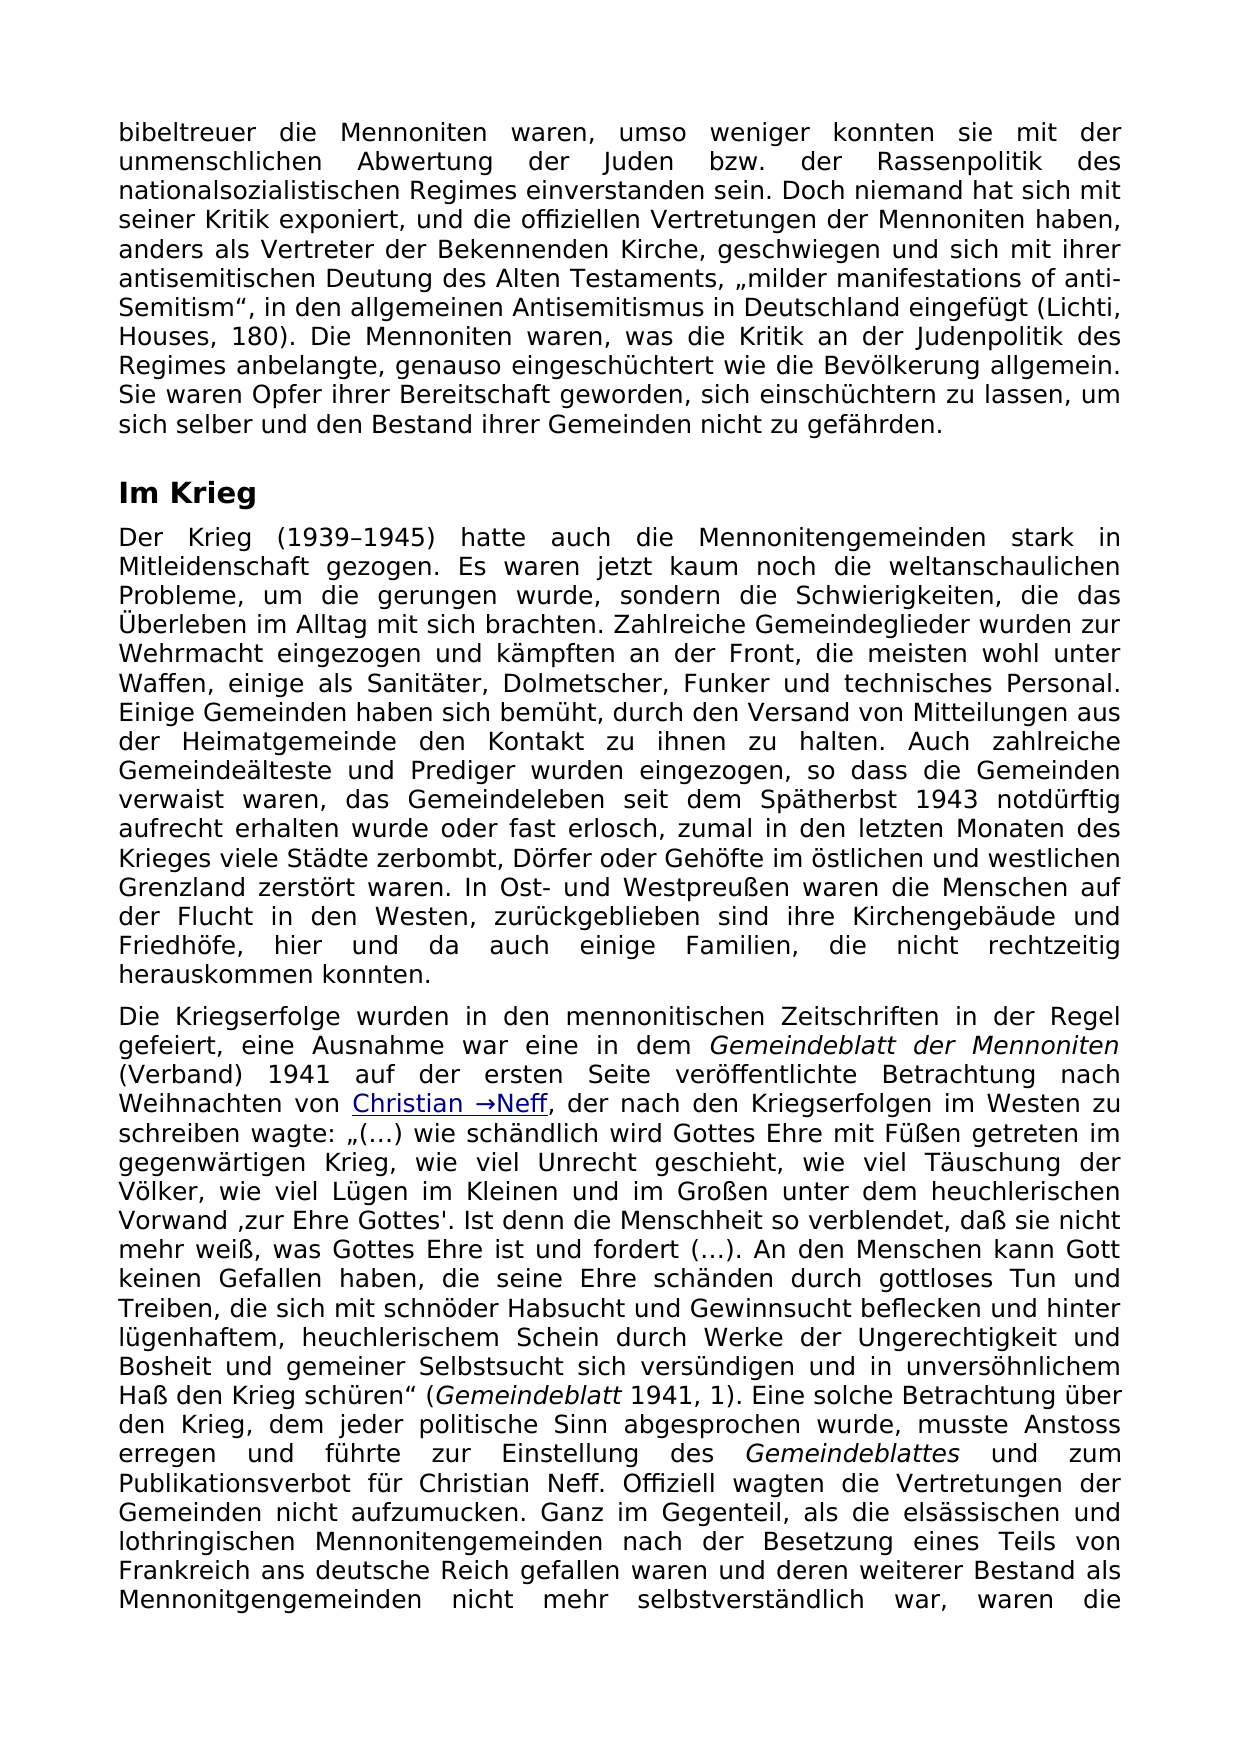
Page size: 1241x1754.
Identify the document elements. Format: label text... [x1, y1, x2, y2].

text Die Kriegserfolge wurden in den mennonitischen Zeitschriften in der Regel gefeiert, eine Ausnahme war eine in dem Gemeindeblatt der Mennoniten (Verband) 1941 auf der ersten Seite veröffentlichte Betrachtung nach Weihnachten von Christian →Neff, der nach den Kriegserfolgen im Westen zu schreiben wagte: „(…) wie schändlich wird Gottes Ehre mit Füßen getreten im gegenwärtigen Krieg, wie viel Unrecht geschieht, wie viel Täuschung der Völker, wie viel Lügen im Kleinen und im Großen unter dem heuchlerischen Vorwand ‚zur Ehre Gottes'. Ist denn die Menschheit so verblendet, daß sie nicht mehr weiß, was Gottes Ehre ist und fordert (…). An den Menschen kann Gott keinen Gefallen haben, die seine Ehre schänden durch gottloses Tun und Treiben, die sich mit schnöder Habsucht und Gewinnsucht beflecken und hinter lügenhaftem, heuchlerischem Schein durch Werke der Ungerechtigkeit und Bosheit und gemeiner Selbstsucht sich versündigen und in unversöhnlichem Haß den Krieg schüren“ (Gemeindeblatt 1941, 1). Eine solche Betrachtung über den Krieg, dem jeder politische Sinn abgesprochen wurde, musste Anstoss erregen und führte zur Einstellung des Gemeindeblattes und zum Publikationsverbot für Christian Neff. Offiziell wagten die Vertretungen der Gemeinden nicht aufzumucken. Ganz im Gegenteil, als die elsässischen und lothringischen Mennonitengemeinden nach der Besetzung eines Teils von Frankreich ans deutsche Reich gefallen waren und deren weiterer Bestand als Mennonitgengemeinden nicht mehr selbstverständlich war, waren die [118, 1002, 1122, 1614]
text bibeltreuer die Mennoniten waren, umso weniger konnten sie mit der unmenschlichen Abwertung der Juden bzw. der Rassenpolitik des nationalsozialistischen Regimes einverstanden sein. Doch niemand hat sich mit seiner Kritik exponiert, und die offiziellen Vertretungen der Mennoniten haben, anders als Vertreter der Bekennenden Kirche, geschwiegen und sich mit ihrer antisemitischen Deutung des Alten Testaments, „milder manifestations of anti-Semitism“, in den allgemeinen Antisemitismus in Deutschland eingefügt (Lichti, Houses, 180). Die Mennoniten waren, was die Kritik an der Judenpolitik des Regimes anbelangte, genauso eingeschüchtert wie die Bevölkerung allgemein. Sie waren Opfer ihrer Bereitschaft geworden, sich einschüchtern zu lassen, um sich selber und den Bestand ihrer Gemeinden nicht zu gefährden. [118, 118, 1122, 439]
text Der Krieg (1939–1945) hatte auch die Mennonitengemeinden stark in Mitleidenschaft gezogen. Es waren jetzt kaum noch die weltanschaulichen Probleme, um die gerungen wurde, sondern die Schwierigkeiten, die das Überleben im Alltag mit sich brachten. Zahlreiche Gemeindeglieder wurden zur Wehrmacht eingezogen und kämpften an der Front, die meisten wohl unter Waffen, einige als Sanitäter, Dolmetscher, Funker und technisches Personal. Einige Gemeinden haben sich bemüht, durch den Versand von Mitteilungen aus der Heimatgemeinde den Kontakt zu ihnen zu halten. Auch zahlreiche Gemeindeälteste und Prediger wurden eingezogen, so dass die Gemeinden verwaist waren, das Gemeindeleben seit dem Spätherbst 1943 notdürftig aufrecht erhalten wurde oder fast erlosch, zumal in den letzten Monaten des Krieges viele Städte zerbombt, Dörfer oder Gehöfte im östlichen und westlichen Grenzland zerstört waren. In Ost- und Westpreußen waren die Menschen auf der Flucht in den Westen, zurückgeblieben sind ihre Kirchengebäude und Friedhöfe, hier und da auch einige Familien, die nicht rechtzeitig herauskommen konnten. [118, 523, 1122, 989]
subtitle Im Krieg [118, 476, 1122, 510]
